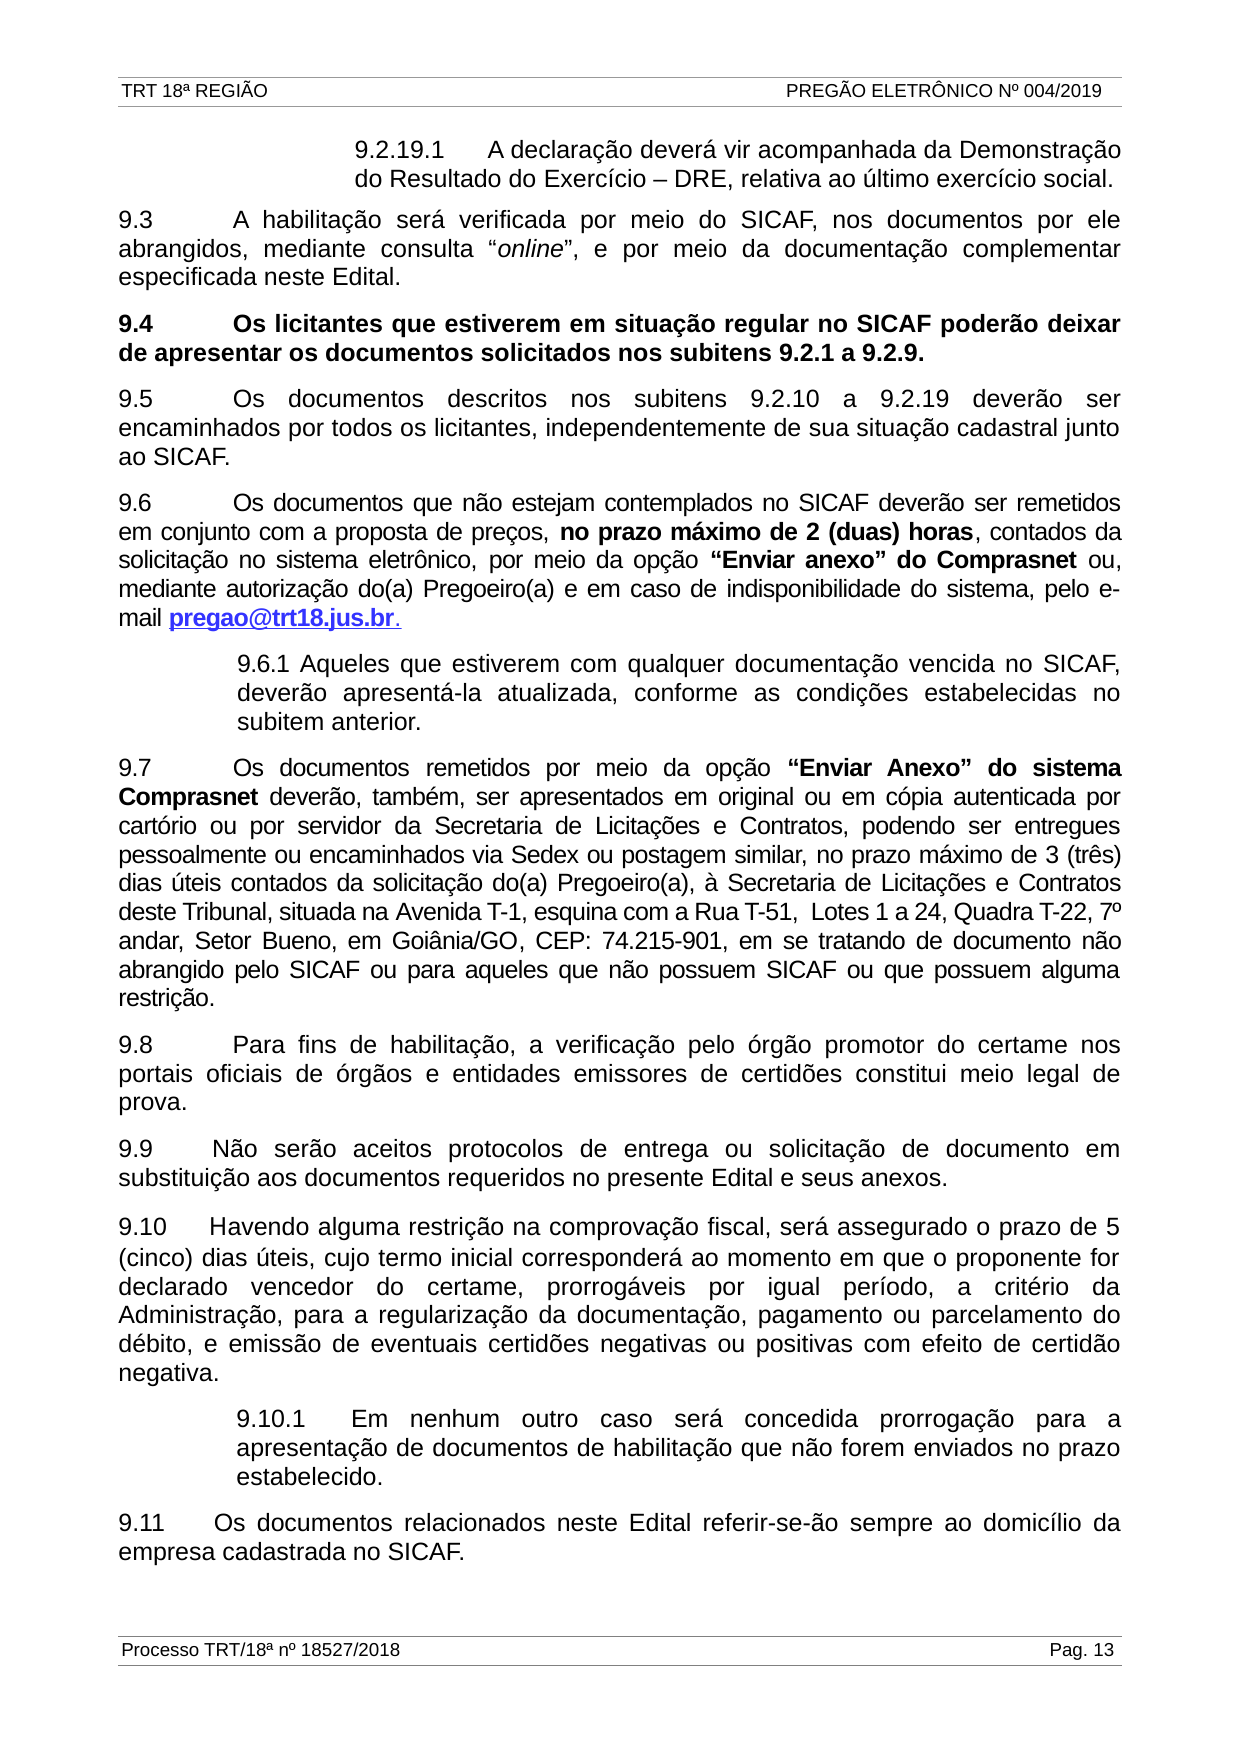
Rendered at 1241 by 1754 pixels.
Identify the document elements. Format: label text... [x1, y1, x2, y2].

text 9.11 Os documentos relacionados neste Edital referir-se-ão sempre ao domicílio da empresa cadastrada no SICAF. [118, 1508, 1122, 1566]
text 9.7 Os documentos remetidos por meio da opção “Enviar Anexo” do sistema Comprasnet deverão, também, ser apresentados em original ou em cópia autenticada por cartório ou por servidor da Secretaria de Licitações e Contratos, podendo ser entregues pessoalmente ou encaminhados via Sedex ou postagem similar, no prazo máximo de 3 (três) dias úteis contados da solicitação do(a) Pregoeiro(a), à Secretaria de Licitações e Contratos deste Tribunal, situada na Avenida T-1, esquina com a Rua T-51, Lotes 1 a 24, Quadra T-22, 7º andar, Setor Bueno, em Goiânia/GO, CEP: 74.215-901, em se tratando de documento não abrangido pelo SICAF ou para aqueles que não possuem SICAF ou que possuem alguma restrição. [118, 753, 1122, 1012]
text 9.4 Os licitantes que estiverem em situação regular no SICAF poderão deixar de apresentar os documentos solicitados nos subitens 9.2.1 a 9.2.9. [118, 309, 1122, 366]
text 9.10.1 Em nenhum outro caso será concedida prorrogação para a apresentação de documentos de habilitação que não forem enviados no prazo estabelecido. [236, 1404, 1122, 1491]
text 9.6 Os documentos que não estejam contemplados no SICAF deverão ser remetidos em conjunto com a proposta de preços, no prazo máximo de 2 (duas) horas, contados da solicitação no sistema eletrônico, por meio da opção “Enviar anexo” do Comprasnet ou, mediante autorização do(a) Pregoeiro(a) e em caso de indisponibilidade do sistema, pelo e-mail pregao@trt18.jus.br. [118, 488, 1122, 632]
text 9.2.19.1 A declaração deverá vir acompanhada da Demonstração do Resultado do Exercício – DRE, relativa ao último exercício social. [354, 136, 1122, 193]
text 9.5 Os documentos descritos nos subitens 9.2.10 a 9.2.19 deverão ser encaminhados por todos os licitantes, independentemente de sua situação cadastral junto ao SICAF. [118, 384, 1122, 470]
text 9.8 Para fins de habilitação, a verificação pelo órgão promotor do certame nos portais oficiais de órgãos e entidades emissores de certidões constitui meio legal de prova. [118, 1030, 1122, 1116]
text 9.10 Havendo alguma restrição na comprovação fiscal, será assegurado o prazo de 5 (cinco) dias úteis, cujo termo inicial corresponderá ao momento em que o proponente for declarado vencedor do certame, prorrogáveis por igual período, a critério da Administração, para a regularização da documentação, pagamento ou parcelamento do débito, e emissão de eventuais certidões negativas ou positivas com efeito de certidão negativa. [118, 1209, 1122, 1387]
text 9.9 Não serão aceitos protocolos de entrega ou solicitação de documento em substituição aos documentos requeridos no presente Edital e seus anexos. [118, 1134, 1122, 1191]
text 9.6.1 Aqueles que estiverem com qualquer documentação vencida no SICAF, deverão apresentá-la atualizada, conforme as condições estabelecidas no subitem anterior. [237, 649, 1122, 736]
text 9.3 A habilitação será verificada por meio do SICAF, nos documentos por ele abrangidos, mediante consulta “online”, e por meio da documentação complementar especificada neste Edital. [118, 205, 1122, 291]
